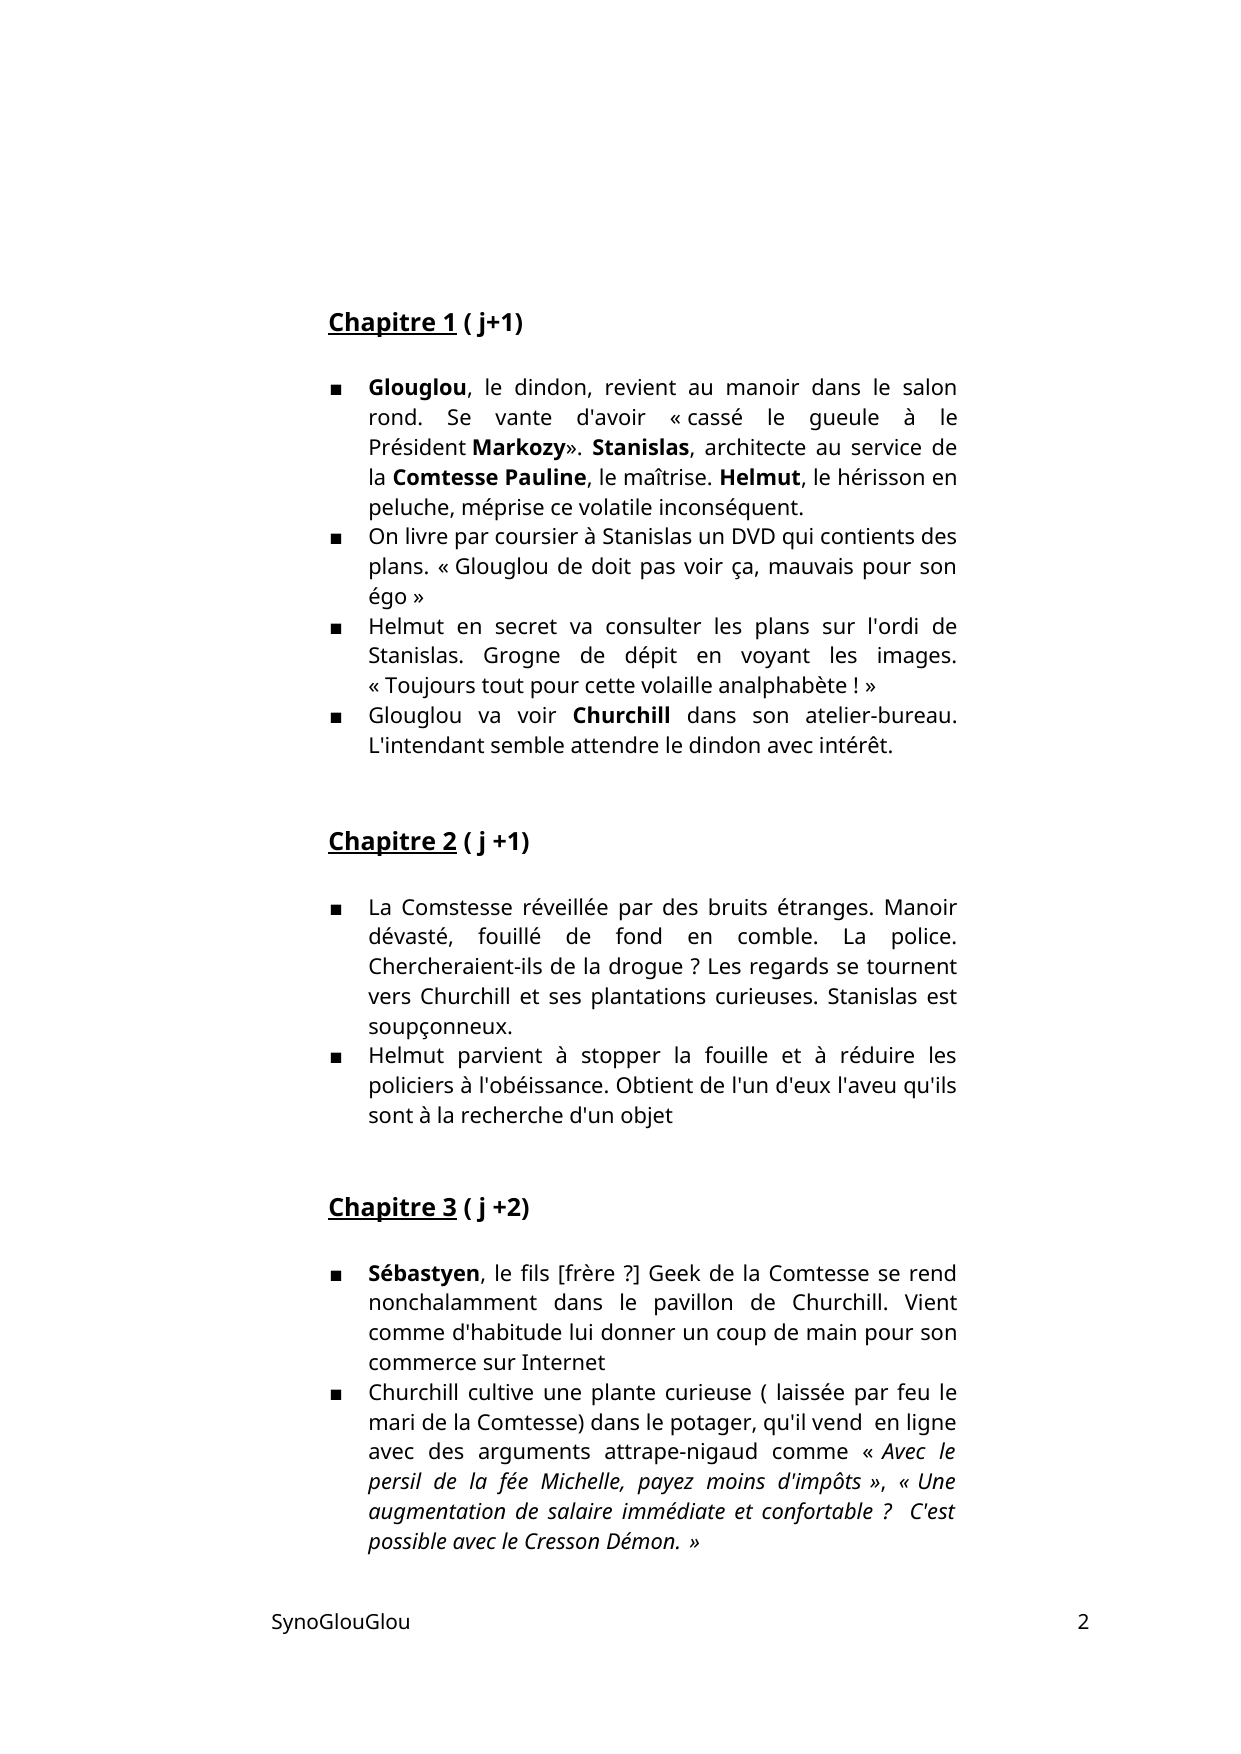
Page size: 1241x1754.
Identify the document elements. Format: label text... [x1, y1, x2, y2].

list La Comstesse réveillée par des bruits étranges. Manoir dévasté, fouillé de fond en comble. La police. Chercheraient-ils de la drogue ? Les regards se tournent vers Churchill et ses plantations curieuses. Stanislas est soupçonneux. [331, 892, 958, 1041]
text Chapitre 2 ( j +1) [328, 823, 958, 857]
list Glouglou va voir Churchill dans son atelier-bureau. L'intendant semble attendre le dindon avec intérêt. [331, 700, 958, 759]
list Churchill cultive une plante curieuse ( laissée par feu le mari de la Comtesse) dans le potager, qu'il vend en ligne avec des arguments attrape-nigaud comme « Avec le persil de la fée Michelle, payez moins d'impôts », « Une augmentation de salaire immédiate et confortable ? C'est possible avec le Cresson Démon. » [331, 1377, 958, 1556]
list Glouglou, le dindon, revient au manoir dans le salon rond. Se vante d'avoir « cassé le gueule à le Président Markozy». Stanislas, architecte au service de la Comtesse Pauline, le maîtrise. Helmut, le hérisson en peluche, méprise ce volatile inconséquent. [331, 372, 958, 521]
list Helmut en secret va consulter les plans sur l'ordi de Stanislas. Grogne de dépit en voyant les images. « Toujours tout pour cette volaille analphabète ! » [331, 611, 958, 700]
list On livre par coursier à Stanislas un DVD qui contients des plans. « Glouglou de doit pas voir ça, mauvais pour son égo » [331, 521, 958, 611]
text Chapitre 1 ( j+1) [328, 304, 958, 338]
text Chapitre 3 ( j +2) [328, 1189, 958, 1223]
list Sébastyen, le fils [frère ?] Geek de la Comtesse se rend nonchalamment dans le pavillon de Churchill. Vient comme d'habitude lui donner un coup de main pour son commerce sur Internet [331, 1258, 958, 1377]
list Helmut parvient à stopper la fouille et à réduire les policiers à l'obéissance. Obtient de l'un d'eux l'aveu qu'ils sont à la recherche d'un objet [331, 1041, 958, 1130]
